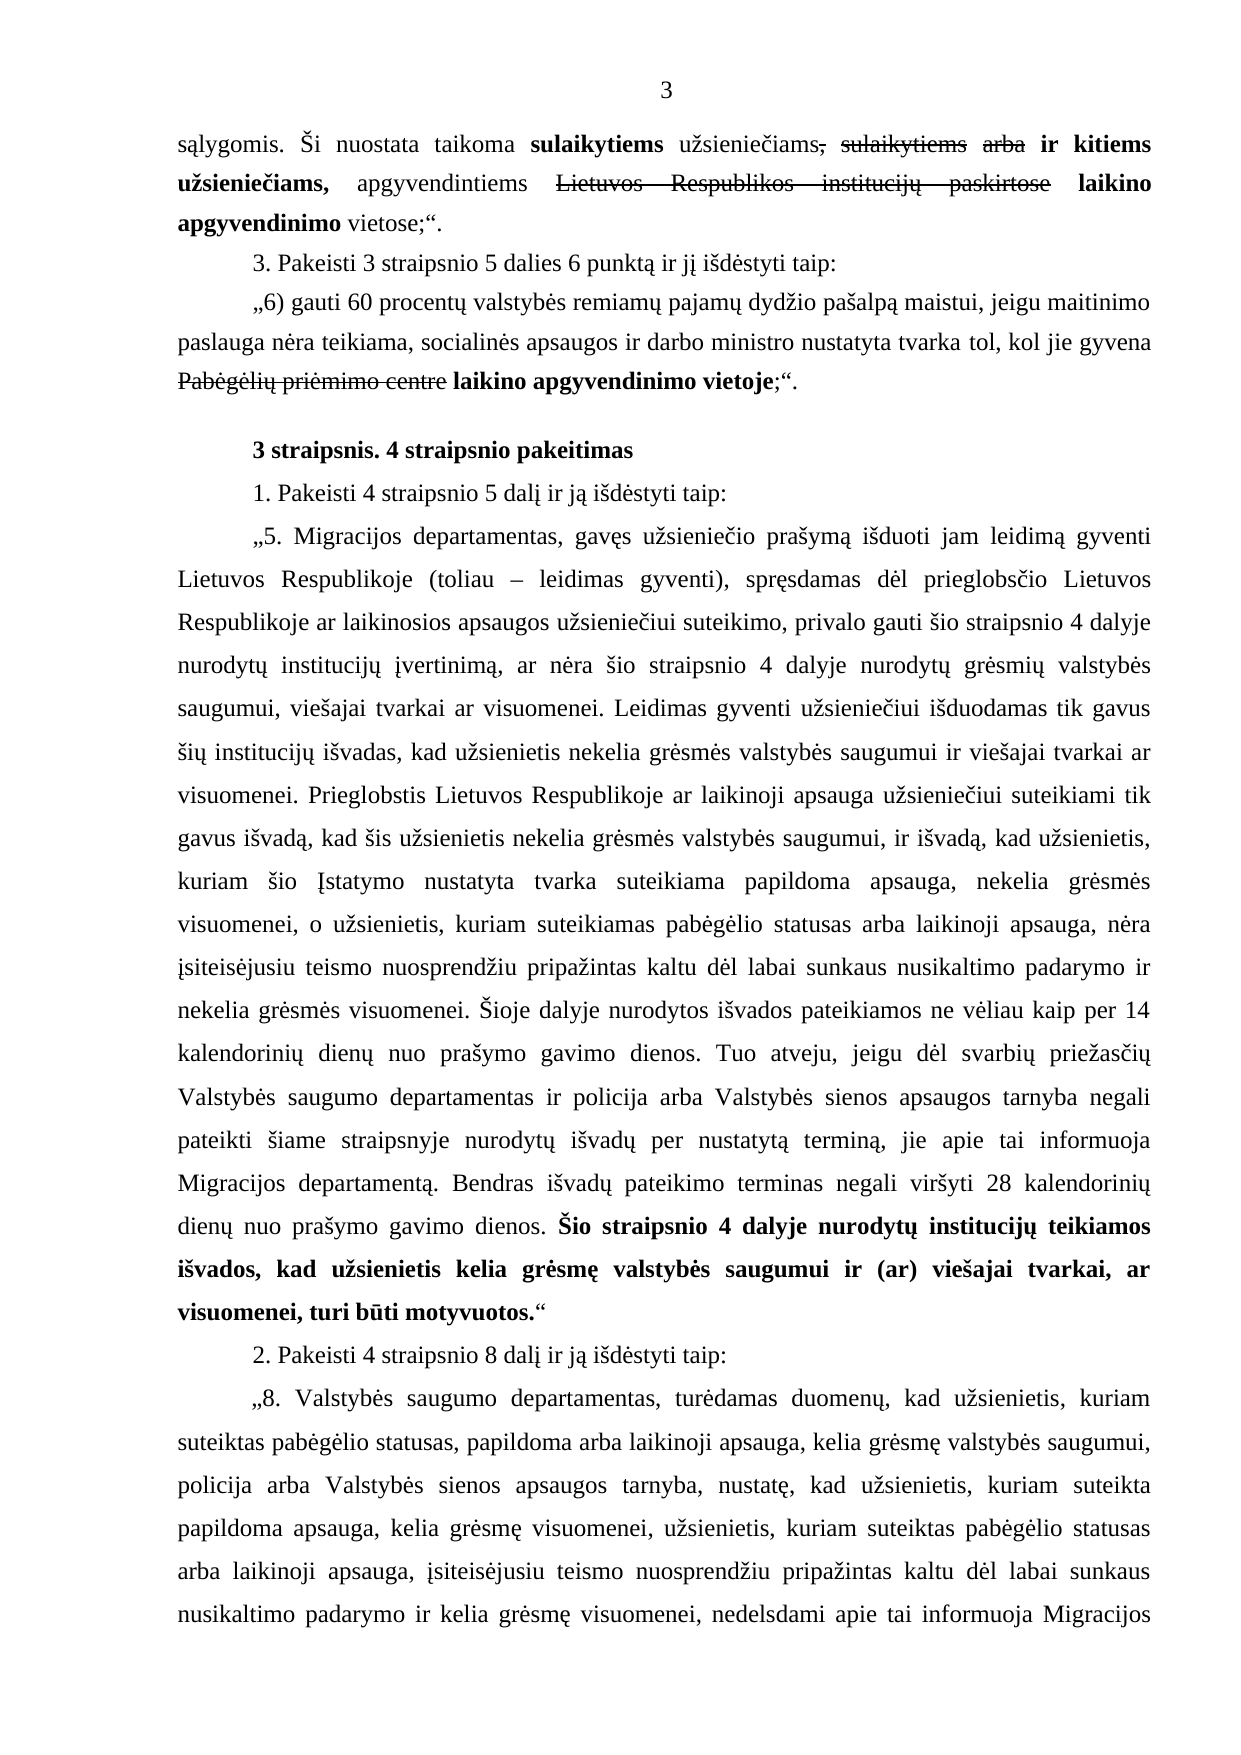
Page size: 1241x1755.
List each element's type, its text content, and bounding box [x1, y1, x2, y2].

text 3 straipsnis. 4 straipsnio pakeitimas [177, 435, 1152, 463]
text „6) gauti 60 procentų valstybės remiamų pajamų dydžio pašalpą maistui, jeigu maitinimo paslauga nėra teikiama, socialinės apsaugos ir darbo ministro nustatyta tvarka tol, kol jie gyvena Pabėgėlių priėmimo centre laikino apgyvendinimo vietoje;“. [177, 276, 1152, 395]
text 2. Pakeisti 4 straipsnio 8 dalį ir ją išdėstyti taip: [177, 1340, 1152, 1369]
text 1. Pakeisti 4 straipsnio 5 dalį ir ją išdėstyti taip: [177, 478, 1152, 507]
text 3. Pakeisti 3 straipsnio 5 dalies 6 punktą ir jį išdėstyti taip: [177, 237, 1152, 276]
text sąlygomis. Ši nuostata taikoma sulaikytiems užsieniečiams, sulaikytiems arba ir kitiems užsieniečiams, apgyvendintiems Lietuvos Respublikos institucijų paskirtose laikino apgyvendinimo vietose;“. [177, 118, 1152, 237]
text „5. Migracijos departamentas, gavęs užsieniečio prašymą išduoti jam leidimą gyventi Lietuvos Respublikoje (toliau – leidimas gyventi), spręsdamas dėl prieglobsčio Lietuvos Respublikoje ar laikinosios apsaugos užsieniečiui suteikimo, privalo gauti šio straipsnio 4 dalyje nurodytų institucijų įvertinimą, ar nėra šio straipsnio 4 dalyje nurodytų grėsmių valstybės saugumui, viešajai tvarkai ar visuomenei. Leidimas gyventi užsieniečiui išduodamas tik gavus šių institucijų išvadas, kad užsienietis nekelia grėsmės valstybės saugumui ir viešajai tvarkai ar visuomenei. Prieglobstis Lietuvos Respublikoje ar laikinoji apsauga užsieniečiui suteikiami tik gavus išvadą, kad šis užsienietis nekelia grėsmės valstybės saugumui, ir išvadą, kad užsienietis, kuriam šio Įstatymo nustatyta tvarka suteikiama papildoma apsauga, nekelia grėsmės visuomenei, o užsienietis, kuriam suteikiamas pabėgėlio statusas arba laikinoji apsauga, nėra įsiteisėjusiu teismo nuosprendžiu pripažintas kaltu dėl labai sunkaus nusikaltimo padarymo ir nekelia grėsmės visuomenei. Šioje dalyje nurodytos išvados pateikiamos ne vėliau kaip per 14 kalendorinių dienų nuo prašymo gavimo dienos. Tuo atveju, jeigu dėl svarbių priežasčių Valstybės saugumo departamentas ir policija arba Valstybės sienos apsaugos tarnyba negali pateikti šiame straipsnyje nurodytų išvadų per nustatytą terminą, jie apie tai informuoja Migracijos departamentą. Bendras išvadų pateikimo terminas negali viršyti 28 kalendorinių dienų nuo prašymo gavimo dienos. Šio straipsnio 4 dalyje nurodytų institucijų teikiamos išvados, kad užsienietis kelia grėsmę valstybės saugumui ir (ar) viešajai tvarkai, ar visuomenei, turi būti motyvuotos.“ [177, 521, 1152, 1326]
text „8. Valstybės saugumo departamentas, turėdamas duomenų, kad užsienietis, kuriam suteiktas pabėgėlio statusas, papildoma arba laikinoji apsauga, kelia grėsmę valstybės saugumui, policija arba Valstybės sienos apsaugos tarnyba, nustatę, kad užsienietis, kuriam suteikta papildoma apsauga, kelia grėsmę visuomenei, užsienietis, kuriam suteiktas pabėgėlio statusas arba laikinoji apsauga, įsiteisėjusiu teismo nuosprendžiu pripažintas kaltu dėl labai sunkaus nusikaltimo padarymo ir kelia grėsmę visuomenei, nedelsdami apie tai informuoja Migracijos [177, 1383, 1152, 1628]
